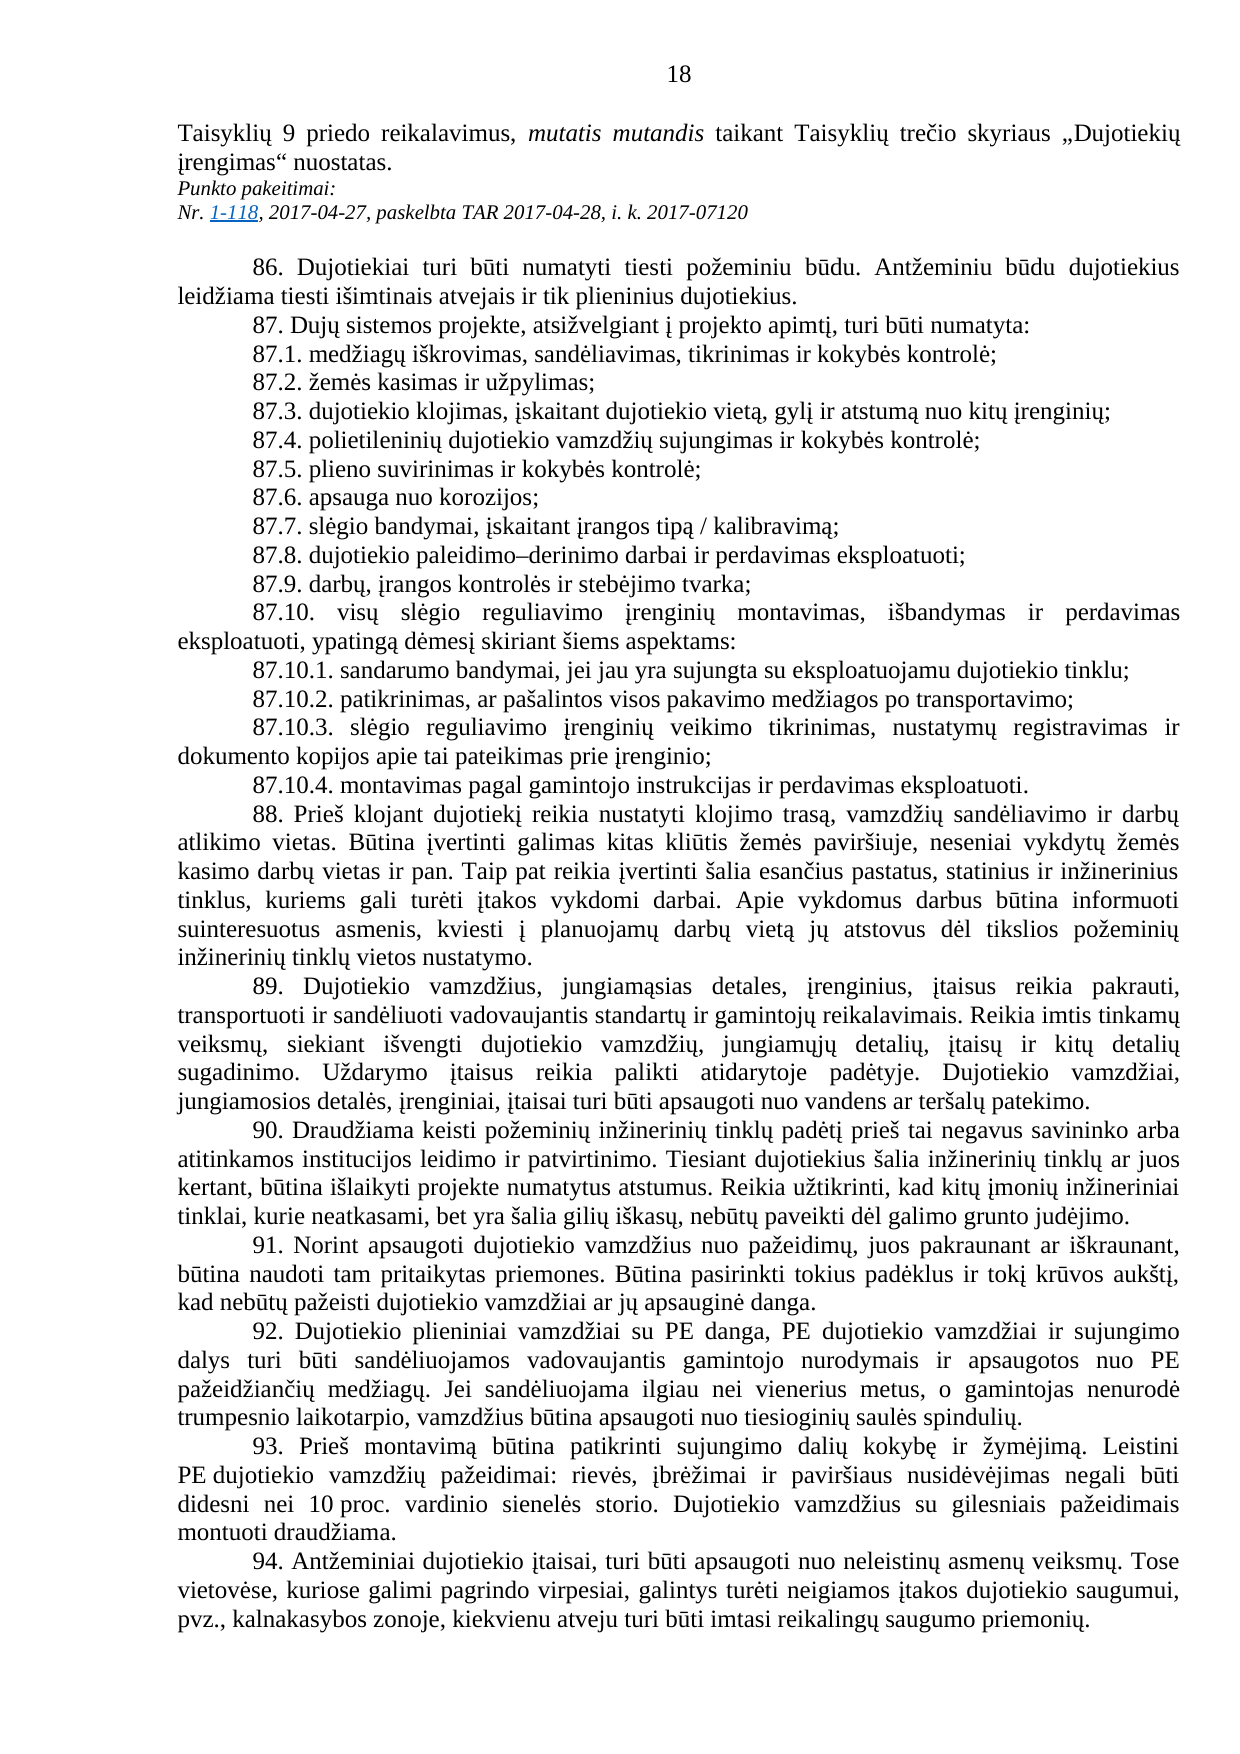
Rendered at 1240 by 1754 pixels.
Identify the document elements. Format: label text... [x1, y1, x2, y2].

text 87.10.2. patikrinimas, ar pašalintos visos pakavimo medžiagos po transportavimo; [177, 684, 1181, 712]
text 87.4. polietileninių dujotiekio vamzdžių sujungimas ir kokybės kontrolė; [177, 425, 1181, 454]
text Punkto pakeitimai: [177, 176, 1181, 200]
text 86. Dujotiekiai turi būti numatyti tiesti požeminiu būdu. Antžeminiu būdu dujotiekius leidžiama tiesti išimtinais atvejais ir tik plieninius dujotiekius. [177, 252, 1181, 310]
text 93. Prieš montavimą būtina patikrinti sujungimo dalių kokybę ir žymėjimą. Leistini PE dujotiekio vamzdžių pažeidimai: rievės, įbrėžimai ir paviršiaus nusidėvėjimas negali būti didesni nei 10 proc. vardinio sienelės storio. Dujotiekio vamzdžius su gilesniais pažeidimais montuoti draudžiama. [177, 1431, 1181, 1546]
text 94. Antžeminiai dujotiekio įtaisai, turi būti apsaugoti nuo neleistinų asmenų veiksmų. Tose vietovėse, kuriose galimi pagrindo virpesiai, galintys turėti neigiamos įtakos dujotiekio saugumui, pvz., kalnakasybos zonoje, kiekvienu atveju turi būti imtasi reikalingų saugumo priemonių. [177, 1546, 1181, 1632]
text 87.6. apsauga nuo korozijos; [177, 482, 1181, 511]
text 87.10.4. montavimas pagal gamintojo instrukcijas ir perdavimas eksploatuoti. [177, 770, 1181, 799]
text 87.8. dujotiekio paleidimo–derinimo darbai ir perdavimas eksploatuoti; [177, 540, 1181, 569]
text 87.1. medžiagų iškrovimas, sandėliavimas, tikrinimas ir kokybės kontrolė; [177, 339, 1181, 367]
text 87.10.1. sandarumo bandymai, jei jau yra sujungta su eksploatuojamu dujotiekio tinklu; [177, 655, 1181, 684]
text 87.2. žemės kasimas ir užpylimas; [177, 367, 1181, 396]
text 90. Draudžiama keisti požeminių inžinerinių tinklų padėtį prieš tai negavus savininko arba atitinkamos institucijos leidimo ir patvirtinimo. Tiesiant dujotiekius šalia inžinerinių tinklų ar juos kertant, būtina išlaikyti projekte numatytus atstumus. Reikia užtikrinti, kad kitų įmonių inžineriniai tinklai, kurie neatkasami, bet yra šalia gilių iškasų, nebūtų paveikti dėl galimo grunto judėjimo. [177, 1115, 1181, 1230]
text 87.10. visų slėgio reguliavimo įrenginių montavimas, išbandymas ir perdavimas eksploatuoti, ypatingą dėmesį skiriant šiems aspektams: [177, 597, 1181, 655]
text 87. Dujų sistemos projekte, atsižvelgiant į projekto apimtį, turi būti numatyta: [177, 310, 1181, 339]
text 87.3. dujotiekio klojimas, įskaitant dujotiekio vietą, gylį ir atstumą nuo kitų įrenginių; [177, 396, 1181, 425]
text 87.10.3. slėgio reguliavimo įrenginių veikimo tikrinimas, nustatymų registravimas ir dokumento kopijos apie tai pateikimas prie įrenginio; [177, 712, 1181, 770]
text 88. Prieš klojant dujotiekį reikia nustatyti klojimo trasą, vamzdžių sandėliavimo ir darbų atlikimo vietas. Būtina įvertinti galimas kitas kliūtis žemės paviršiuje, neseniai vykdytų žemės kasimo darbų vietas ir pan. Taip pat reikia įvertinti šalia esančius pastatus, statinius ir inžinerinius tinklus, kuriems gali turėti įtakos vykdomi darbai. Apie vykdomus darbus būtina informuoti suinteresuotus asmenis, kviesti į planuojamų darbų vietą jų atstovus dėl tikslios požeminių inžinerinių tinklų vietos nustatymo. [177, 799, 1181, 971]
text 92. Dujotiekio plieniniai vamzdžiai su PE danga, PE dujotiekio vamzdžiai ir sujungimo dalys turi būti sandėliuojamos vadovaujantis gamintojo nurodymais ir apsaugotos nuo PE pažeidžiančių medžiagų. Jei sandėliuojama ilgiau nei vienerius metus, o gamintojas nenurodė trumpesnio laikotarpio, vamzdžius būtina apsaugoti nuo tiesioginių saulės spindulių. [177, 1316, 1181, 1431]
text 87.9. darbų, įrangos kontrolės ir stebėjimo tvarka; [177, 569, 1181, 597]
text 87.5. plieno suvirinimas ir kokybės kontrolė; [177, 454, 1181, 482]
text Taisyklių 9 priedo reikalavimus, mutatis mutandis taikant Taisyklių trečio skyriaus „Dujotiekių įrengimas“ nuostatas. [177, 118, 1181, 176]
text 89. Dujotiekio vamzdžius, jungiamąsias detales, įrenginius, įtaisus reikia pakrauti, transportuoti ir sandėliuoti vadovaujantis standartų ir gamintojų reikalavimais. Reikia imtis tinkamų veiksmų, siekiant išvengti dujotiekio vamzdžių, jungiamųjų detalių, įtaisų ir kitų detalių sugadinimo. Uždarymo įtaisus reikia palikti atidarytoje padėtyje. Dujotiekio vamzdžiai, jungiamosios detalės, įrenginiai, įtaisai turi būti apsaugoti nuo vandens ar teršalų patekimo. [177, 971, 1181, 1115]
text 91. Norint apsaugoti dujotiekio vamzdžius nuo pažeidimų, juos pakraunant ar iškraunant, būtina naudoti tam pritaikytas priemones. Būtina pasirinkti tokius padėklus ir tokį krūvos aukštį, kad nebūtų pažeisti dujotiekio vamzdžiai ar jų apsauginė danga. [177, 1230, 1181, 1316]
text Nr. 1-118, 2017-04-27, paskelbta TAR 2017-04-28, i. k. 2017-07120 [177, 200, 1181, 224]
text 87.7. slėgio bandymai, įskaitant įrangos tipą / kalibravimą; [177, 511, 1181, 540]
